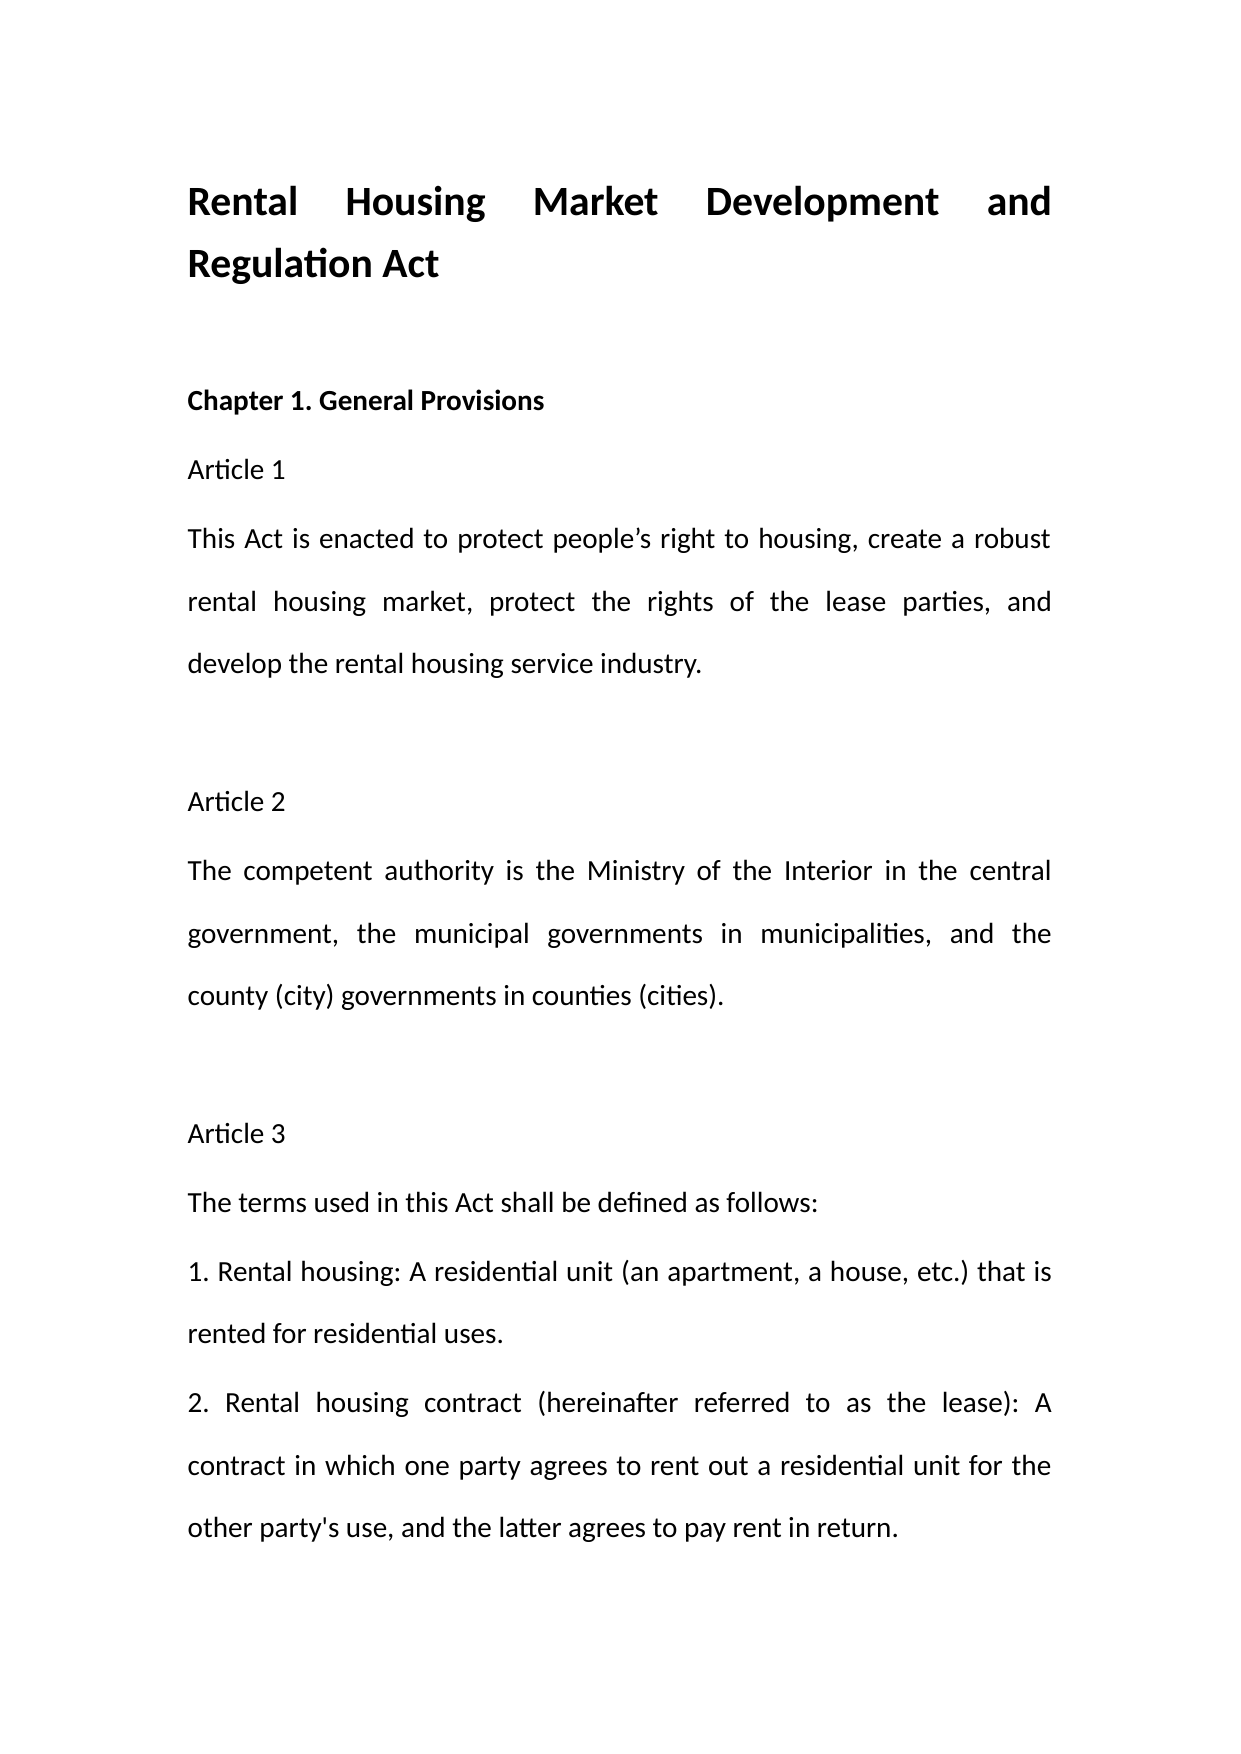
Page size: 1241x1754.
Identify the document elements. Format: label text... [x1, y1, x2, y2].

text This Act is enacted to protect people’s right to housing, create a robust rental housing market, protect the rights of the lease parties, and develop the rental housing service industry. [187, 497, 1053, 684]
text The competent authority is the Ministry of the Interior in the central government, the municipal governments in municipalities, and the county (city) governments in counties (cities). [187, 828, 1053, 1016]
text Article 2 [187, 759, 1053, 822]
text 1. Rental housing: A residential unit (an apartment, a house, etc.) that is rented for residential uses. [187, 1229, 1053, 1354]
text Article 1 [187, 428, 1053, 490]
text Article 3 [187, 1091, 1053, 1154]
text Rental Housing Market Development and Regulation Act [187, 158, 1053, 283]
text The terms used in this Act shall be defined as follows: [187, 1160, 1053, 1223]
text Chapter 1. General Provisions [187, 359, 1053, 421]
text 2. Rental housing contract (hereinafter referred to as the lease): A contract in which one party agrees to rent out a residential unit for the other party's use, and the latter agrees to pay rent in return. [187, 1361, 1053, 1548]
